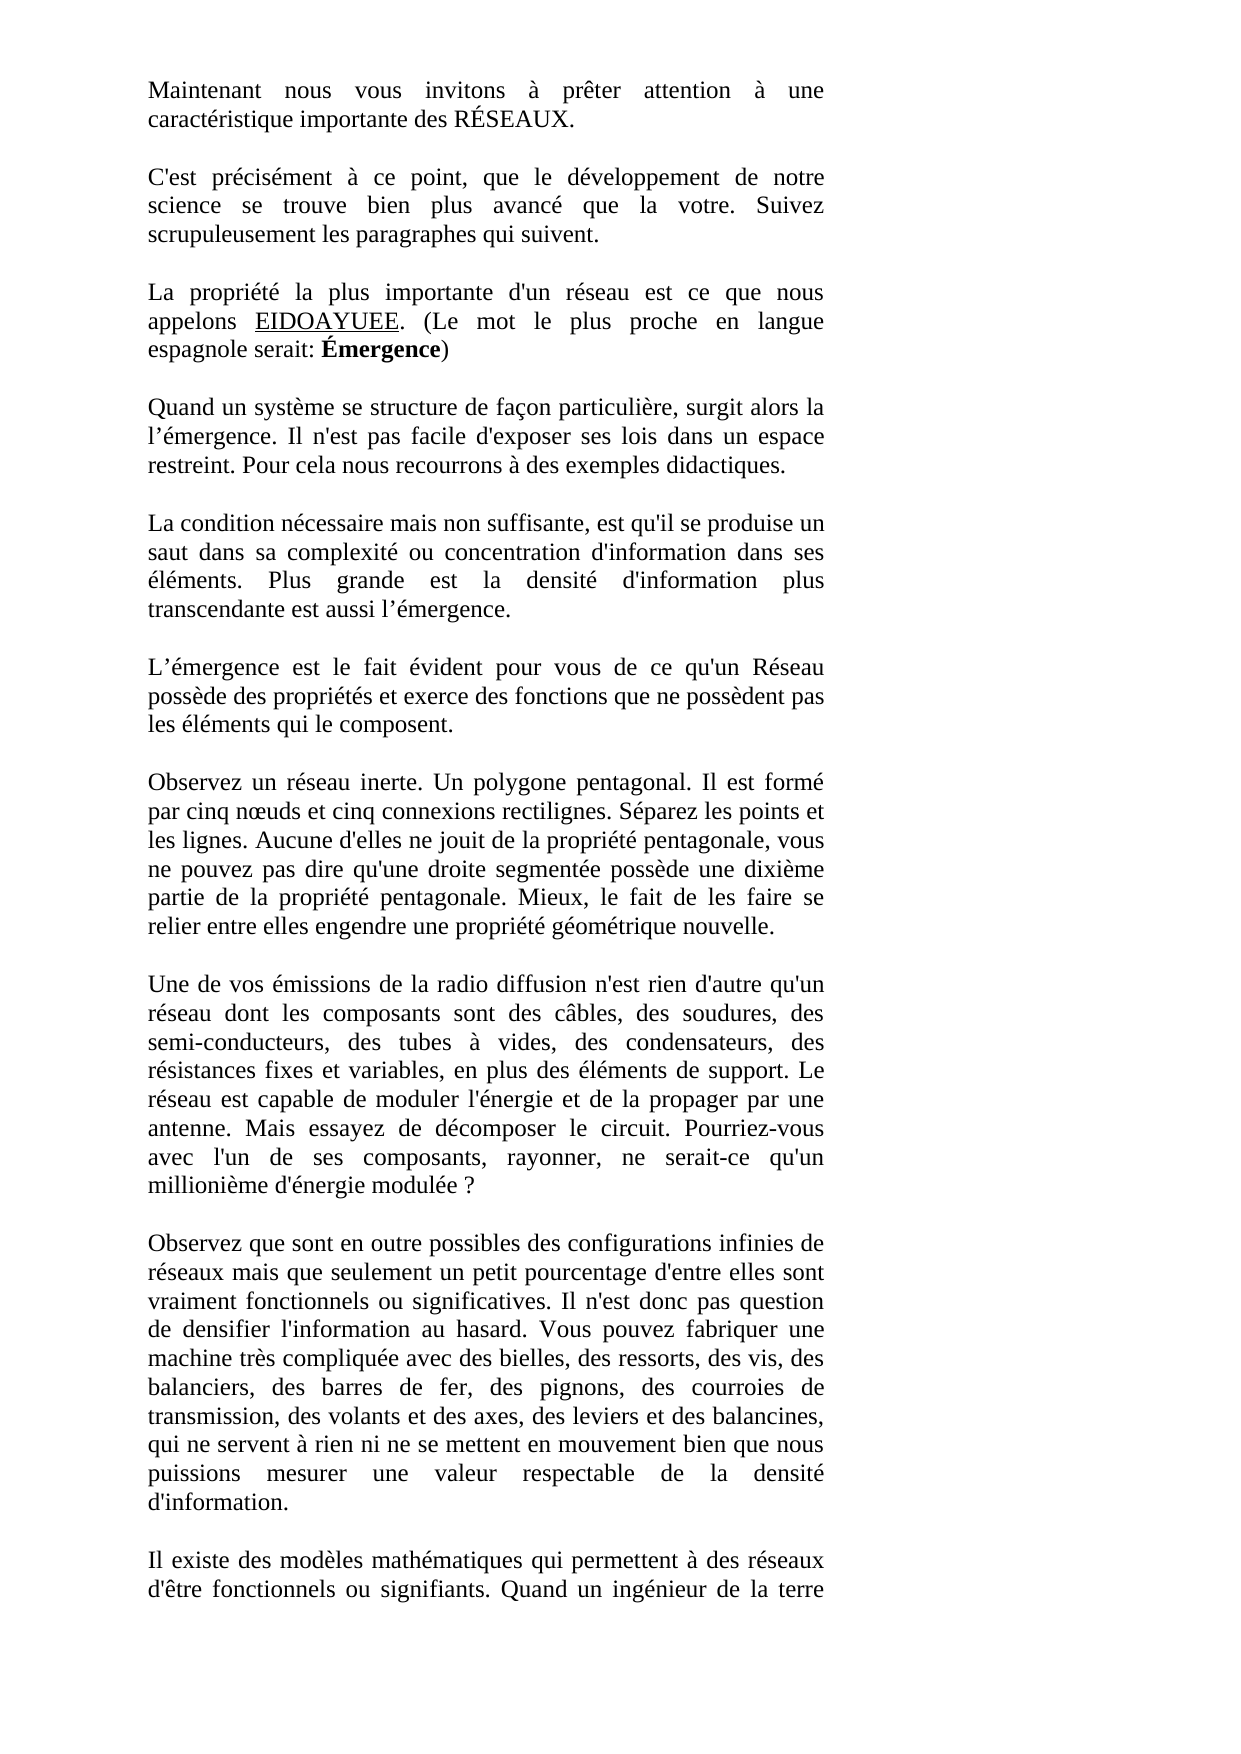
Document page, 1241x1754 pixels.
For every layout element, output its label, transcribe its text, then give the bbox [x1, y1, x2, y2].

text Il existe des modèles mathématiques qui permettent à des réseaux d'être fonctionnels ou signifiants. Quand un ingénieur de la terre [148, 1545, 825, 1602]
text Observez un réseau inerte. Un polygone pentagonal. Il est formé par cinq nœuds et cinq connexions rectilignes. Séparez les points et les lignes. Aucune d'elles ne jouit de la propriété pentagonale, vous ne pouvez pas dire qu'une droite segmentée possède une dixième partie de la propriété pentagonale. Mieux, le fait de les faire se relier entre elles engendre une propriété géométrique nouvelle. [148, 767, 825, 940]
text La propriété la plus importante d'un réseau est ce que nous appelons EIDOAYUEE. (Le mot le plus proche en langue espagnole serait: Émergence) [148, 277, 825, 363]
text La condition nécessaire mais non suffisante, est qu'il se produise un saut dans sa complexité ou concentration d'information dans ses éléments. Plus grande est la densité d'information plus transcendante est aussi l’émergence. [148, 508, 825, 623]
text Quand un système se structure de façon particulière, surgit alors la l’émergence. Il n'est pas facile d'exposer ses lois dans un espace restreint. Pour cela nous recourrons à des exemples didactiques. [148, 392, 825, 479]
text Une de vos émissions de la radio diffusion n'est rien d'autre qu'un réseau dont les composants sont des câbles, des soudures, des semi-conducteurs, des tubes à vides, des condensateurs, des résistances fixes et variables, en plus des éléments de support. Le réseau est capable de moduler l'énergie et de la propager par une antenne. Mais essayez de décomposer le circuit. Pourriez-vous avec l'un de ses composants, rayonner, ne serait-ce qu'un millionième d'énergie modulée ? [148, 969, 825, 1199]
text L’émergence est le fait évident pour vous de ce qu'un Réseau possède des propriétés et exerce des fonctions que ne possèdent pas les éléments qui le composent. [148, 652, 825, 738]
text C'est précisément à ce point, que le développement de notre science se trouve bien plus avancé que la votre. Suivez scrupuleusement les paragraphes qui suivent. [148, 162, 825, 248]
text Observez que sont en outre possibles des configurations infinies de réseaux mais que seulement un petit pourcentage d'entre elles sont vraiment fonctionnels ou significatives. Il n'est donc pas question de densifier l'information au hasard. Vous pouvez fabriquer une machine très compliquée avec des bielles, des ressorts, des vis, des balanciers, des barres de fer, des pignons, des courroies de transmission, des volants et des axes, des leviers et des balancines, qui ne servent à rien ni ne se mettent en mouvement bien que nous puissions mesurer une valeur respectable de la densité d'information. [148, 1228, 825, 1516]
text Maintenant nous vous invitons à prêter attention à une caractéristique importante des RÉSEAUX. [148, 75, 825, 132]
